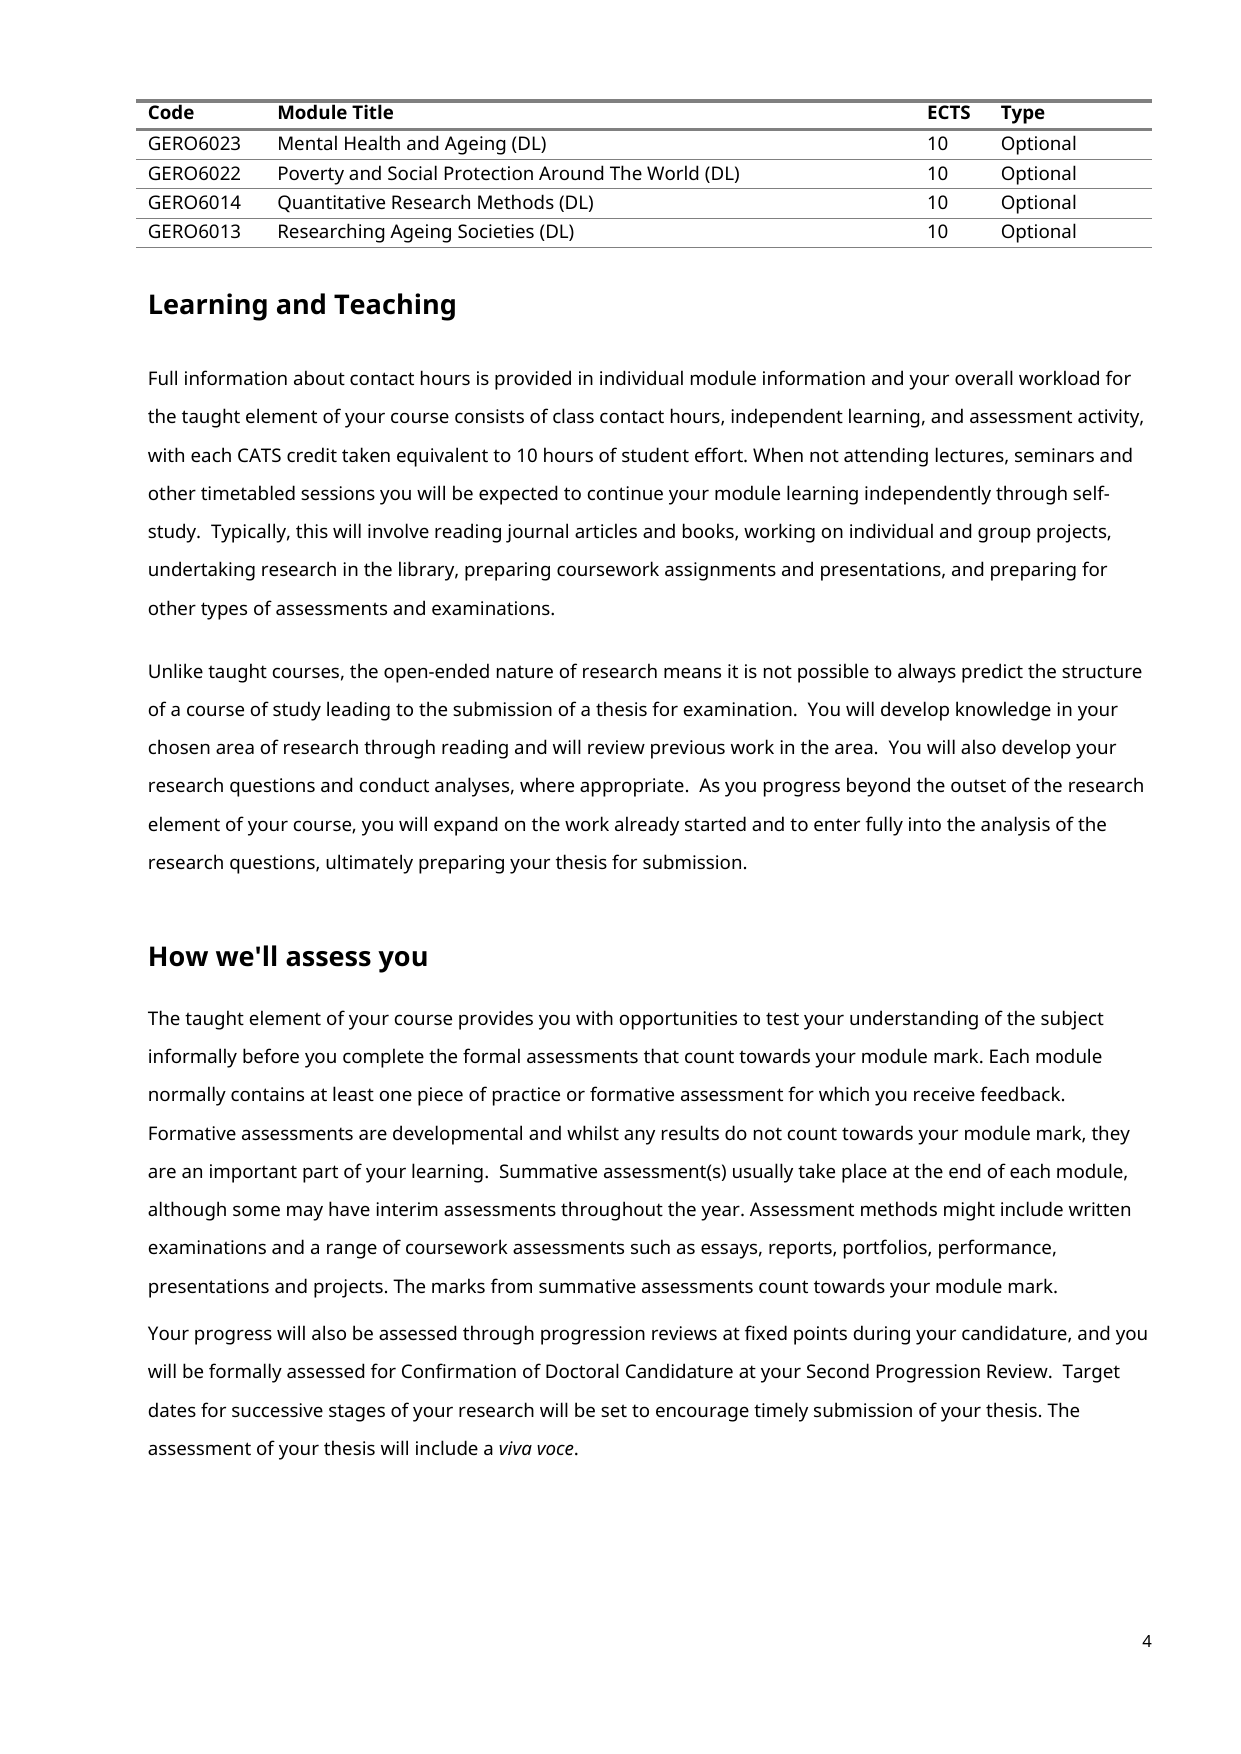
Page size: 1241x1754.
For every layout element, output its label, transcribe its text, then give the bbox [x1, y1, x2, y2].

table_cell Researching Ageing Societies (DL) [266, 219, 916, 247]
table_cell Type [989, 103, 1152, 127]
subtitle How we'll assess you [148, 937, 1152, 974]
table_cell GERO6014 [136, 189, 266, 217]
table_cell Quantitative Research Methods (DL) [266, 189, 916, 217]
table_cell 10 [916, 131, 989, 159]
table_cell Poverty and Social Protection Around The World (DL) [266, 160, 916, 188]
table_cell Optional [989, 219, 1152, 247]
table_cell Code [136, 103, 266, 127]
text The taught element of your course provides you with opportunities to test your understanding of the subject informally before you complete the formal assessments that count towards your module mark. Each module normally contains at least one piece of practice or formative assessment for which you receive feedback. Formative assessments are developmental and whilst any results do not count towards your module mark, they are an important part of your learning. Summative assessment(s) usually take place at the end of each module, although some may have interim assessments throughout the year. Assessment methods might include written examinations and a range of coursework assessments such as essays, reports, portfolios, performance, presentations and projects. The marks from summative assessments count towards your module mark. [148, 1005, 1152, 1298]
table_cell Optional [989, 131, 1152, 159]
table_cell Optional [989, 189, 1152, 217]
subtitle Learning and Teaching [148, 285, 1152, 322]
table_cell GERO6022 [136, 160, 266, 188]
table_cell GERO6013 [136, 219, 266, 247]
table_cell Mental Health and Ageing (DL) [266, 131, 916, 159]
table_cell Optional [989, 160, 1152, 188]
text Full information about contact hours is provided in individual module information and your overall workload for the taught element of your course consists of class contact hours, independent learning, and assessment activity, with each CATS credit taken equivalent to 10 hours of student effort. When not attending lectures, seminars and other timetabled sessions you will be expected to continue your module learning independently through self-study. Typically, this will involve reading journal articles and books, working on individual and group projects, undertaking research in the library, preparing coursework assignments and presentations, and preparing for other types of assessments and examinations. [148, 366, 1152, 620]
table_cell 10 [916, 189, 989, 217]
text Your progress will also be assessed through progression reviews at fixed points during your candidature, and you will be formally assessed for Confirmation of Doctoral Candidature at your Second Progression Review. Target dates for successive stages of your research will be set to encourage timely submission of your thesis. The assessment of your thesis will include a viva voce. [148, 1321, 1152, 1461]
table_cell GERO6023 [136, 131, 266, 159]
table_cell ECTS [916, 103, 989, 127]
text Unlike taught courses, the open-ended nature of research means it is not possible to always predict the structure of a course of study leading to the submission of a thesis for examination. You will develop knowledge in your chosen area of research through reading and will review previous work in the area. You will also develop your research questions and conduct analyses, where appropriate. As you progress beyond the outset of the research element of your course, you will expand on the work already started and to enter fully into the analysis of the research questions, ultimately preparing your thesis for submission. [148, 658, 1152, 875]
table_cell Module Title [266, 103, 916, 127]
table_cell 10 [916, 219, 989, 247]
table_cell 10 [916, 160, 989, 188]
